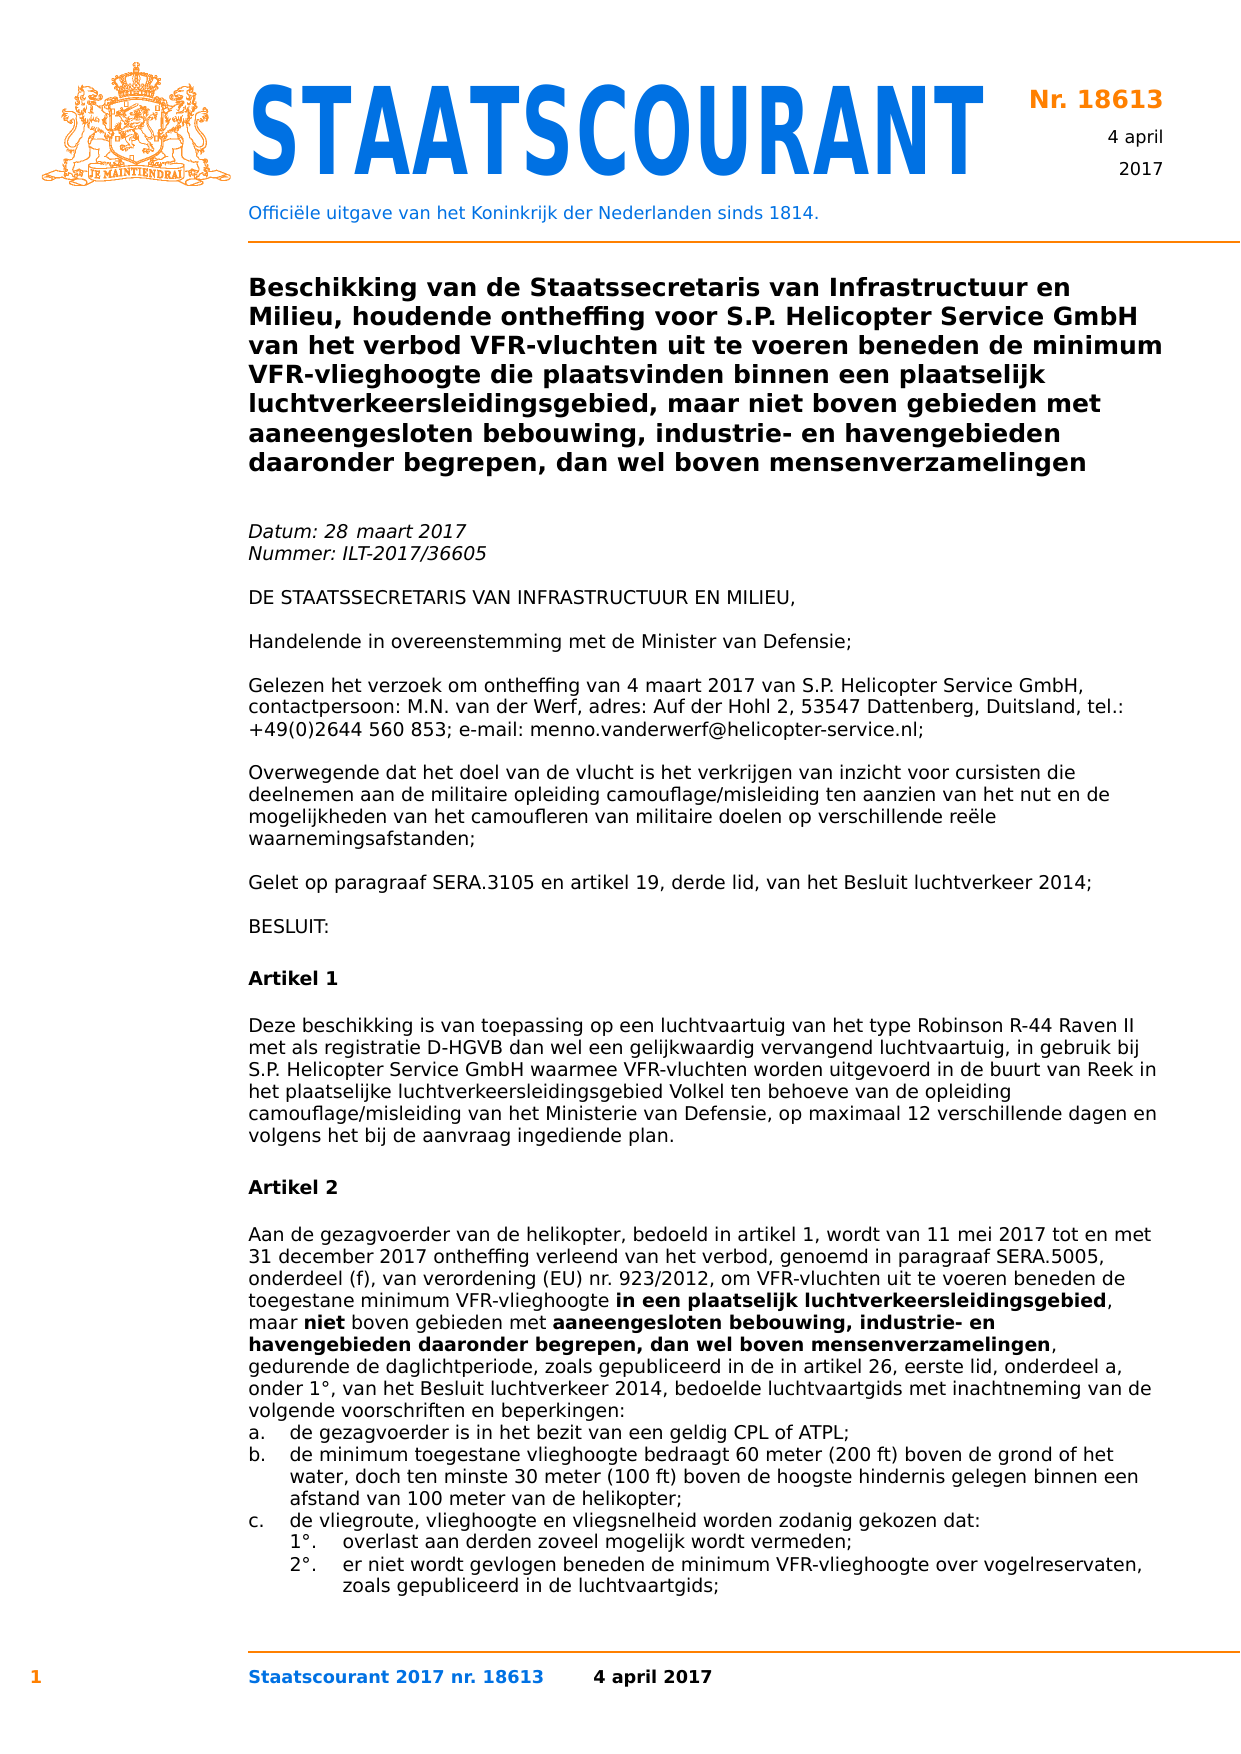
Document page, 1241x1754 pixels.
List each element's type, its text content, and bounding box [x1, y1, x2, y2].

text Nummer: ILT-2017/36605 [248, 543, 1163, 565]
table_header Nr. 18613 [998, 62, 1240, 121]
text Gelezen het verzoek om ontheffing van 4 maart 2017 van S.P. Helicopter Service GmbH, contactpersoon: M.N. van der Werf, adres: Auf der Hohl 2, 53547 Dattenberg, Duitsland, tel.: +49(0)2644 560 853; e-mail: menno.vanderwerf@helicopter-service.nl; [248, 674, 1163, 740]
table_cell 4 april [998, 121, 1240, 153]
text 2°. er niet wordt gevlogen beneden de minimum VFR-vlieghoogte over vogelreservaten, zoals gepubliceerd in de luchtvaartgids; [289, 1553, 1163, 1597]
text a. de gezagvoerder is in het bezit van een geldig CPL of ATPL; [248, 1422, 1163, 1443]
subtitle Artikel 2 [248, 1177, 1163, 1199]
text Datum: 28 maart 2017 [248, 521, 1163, 543]
text Deze beschikking is van toepassing op een luchtvaartuig van het type Robinson R-44 Raven II met als registratie D-HGVB dan wel een gelijkwaardig vervangend luchtvaartuig, in gebruik bij S.P. Helicopter Service GmbH waarmee VFR-vluchten worden uitgevoerd in de buurt van Reek in het plaatselijke luchtverkeersleidingsgebied Volkel ten behoeve van de opleiding camouflage/misleiding van het Ministerie van Defensie, op maximaal 12 verschillende dagen en volgens het bij de aanvraag ingediende plan. [248, 1015, 1163, 1147]
table_cell Officiële uitgave van het Koninkrijk der Nederlanden sinds 1814. [248, 203, 1240, 241]
text 1°. overlast aan derden zoveel mogelijk wordt vermeden; [289, 1531, 1163, 1553]
text Handelende in overeenstemming met de Minister van Defensie; [248, 631, 1163, 653]
text BESLUIT: [248, 916, 1163, 938]
table_cell 2017 [998, 153, 1240, 203]
text c. de vliegroute, vlieghoogte en vliegsnelheid worden zodanig gekozen dat: [248, 1509, 1163, 1531]
text Overwegende dat het doel van de vlucht is het verkrijgen van inzicht voor cursisten die deelnemen aan de militaire opleiding camouflage/misleiding ten aanzien van het nut en de mogelijkheden van het camoufleren van militaire doelen op verschillende reële waarnemingsafstanden; [248, 762, 1163, 850]
text DE STAATSSECRETARIS VAN INFRASTRUCTUUR EN MILIEU, [248, 587, 1163, 609]
table_header [25, 62, 248, 241]
subtitle Beschikking van de Staatssecretaris van Infrastructuur en Milieu, houdende ontheffing voor S.P. Helicopter Service GmbH van het verbod VFR-vluchten uit te voeren beneden de minimum VFR-vlieghoogte die plaatsvinden binnen een plaatselijk luchtverkeersleidingsgebied, maar niet boven gebieden met aaneengesloten bebouwing, industrie- en havengebieden daaronder begrepen, dan wel boven mensenverzamelingen [248, 273, 1163, 477]
subtitle Artikel 1 [248, 968, 1163, 990]
text Gelet op paragraaf SERA.3105 en artikel 19, derde lid, van het Besluit luchtverkeer 2014; [248, 872, 1163, 894]
picture [41, 62, 231, 186]
table_header STAATSCOURANT [248, 62, 998, 203]
text Aan de gezagvoerder van de helikopter, bedoeld in artikel 1, wordt van 11 mei 2017 tot en met 31 december 2017 ontheffing verleend van het verbod, genoemd in paragraaf SERA.5005, onderdeel (f), van verordening (EU) nr. 923/2012, om VFR-vluchten uit te voeren beneden de toegestane minimum VFR-vlieghoogte in een plaatselijk luchtverkeersleidingsgebied, maar niet boven gebieden met aaneengesloten bebouwing, industrie- en havengebieden daaronder begrepen, dan wel boven mensenverzamelingen, gedurende de daglichtperiode, zoals gepubliceerd in de in artikel 26, eerste lid, onderdeel a, onder 1°, van het Besluit luchtverkeer 2014, bedoelde luchtvaartgids met inachtneming van de volgende voorschriften en beperkingen: [248, 1224, 1163, 1422]
text b. de minimum toegestane vlieghoogte bedraagt 60 meter (200 ft) boven de grond of het water, doch ten minste 30 meter (100 ft) boven de hoogste hindernis gelegen binnen een afstand van 100 meter van de helikopter; [248, 1443, 1163, 1509]
